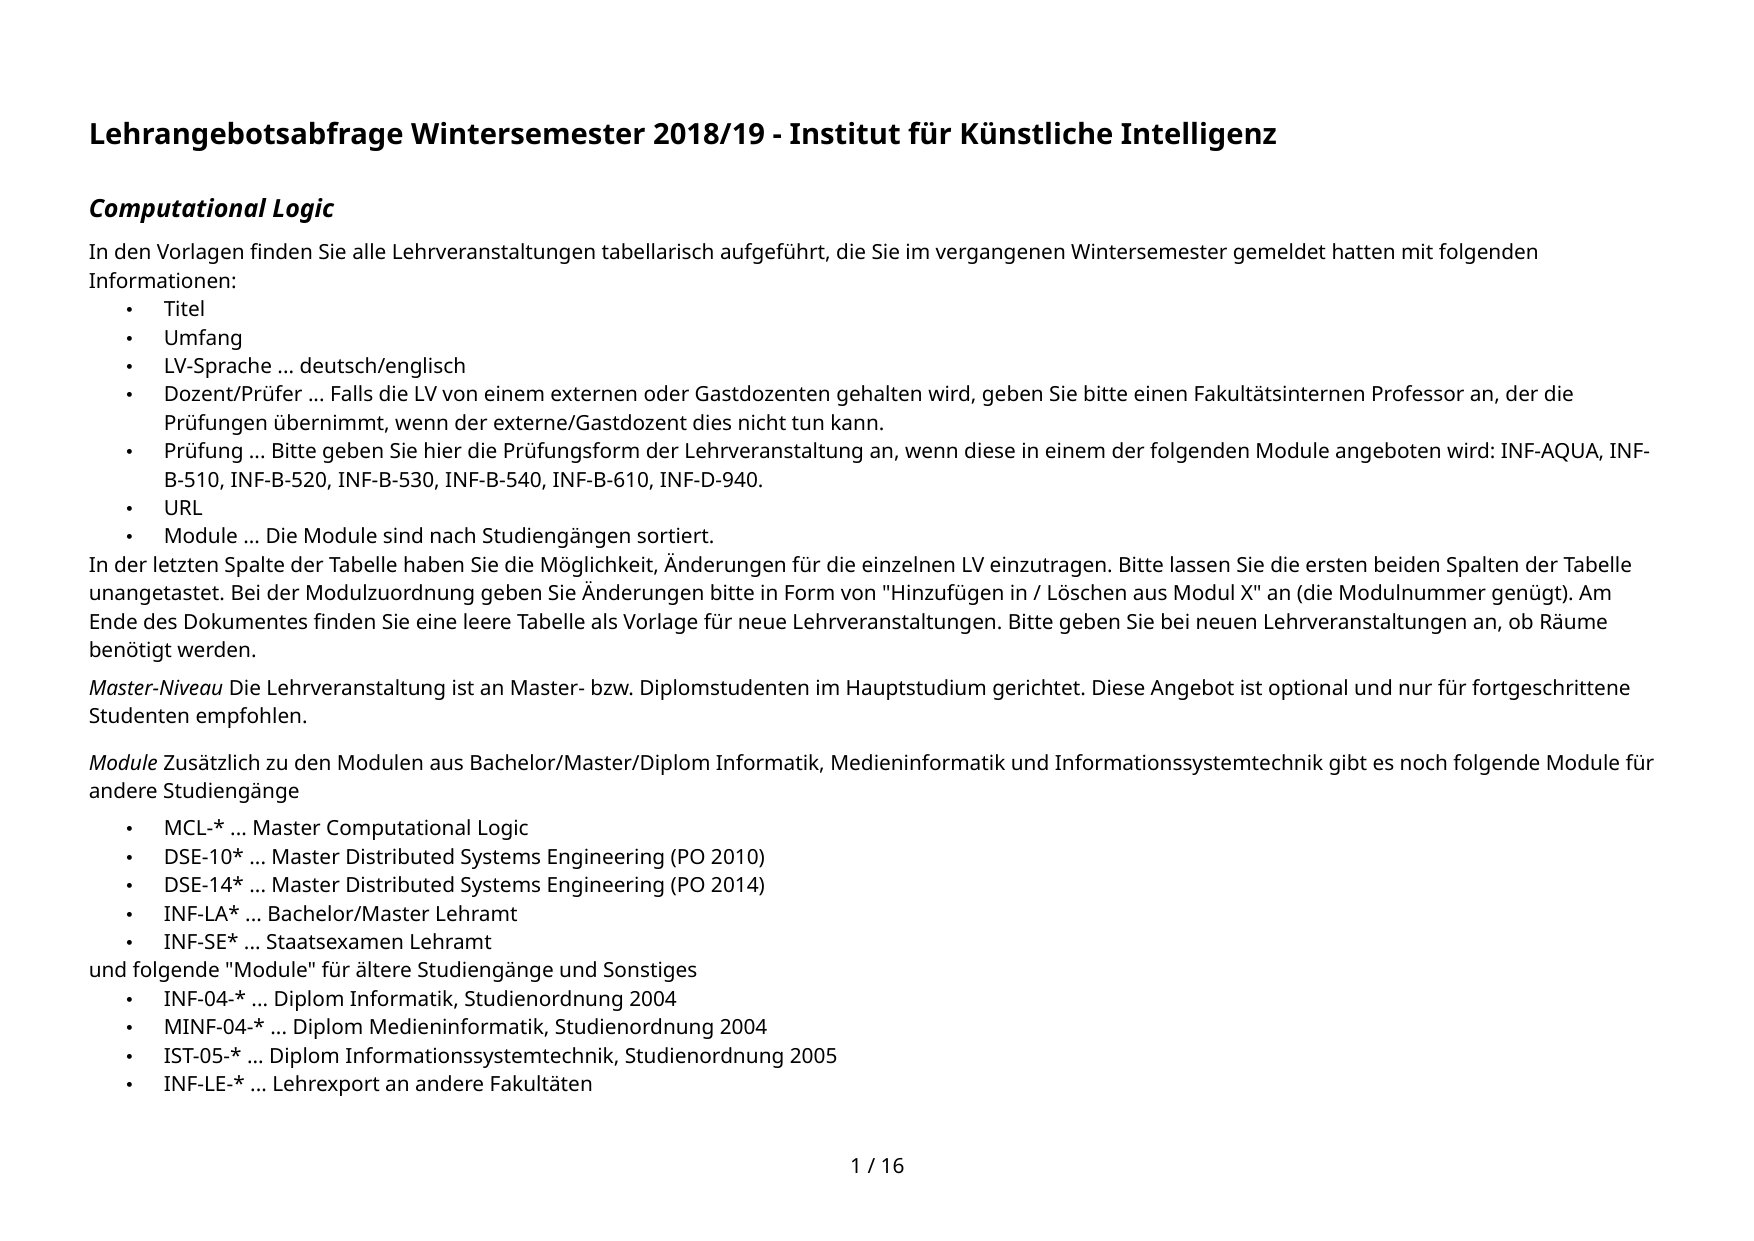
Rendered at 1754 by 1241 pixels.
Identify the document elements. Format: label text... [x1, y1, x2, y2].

text In den Vorlagen finden Sie alle Lehrveranstaltungen tabellarisch aufgeführt, die Sie im vergangenen Wintersemester gemeldet hatten mit folgenden Informationen: [88, 237, 1665, 294]
subtitle Lehrangebotsabfrage Wintersemester 2018/19 - Institut für Künstliche Intelligenz [88, 113, 1665, 153]
list MCL-* ... Master Computational Logic [126, 813, 1665, 842]
text Master-Niveau Die Lehrveranstaltung ist an Master- bzw. Diplomstudenten im Hauptstudium gerichtet. Diese Angebot ist optional und nur für fortgeschrittene Studenten empfohlen. [88, 673, 1665, 730]
list DSE-10* ... Master Distributed Systems Engineering (PO 2010) [126, 842, 1665, 870]
list IST-05-* ... Diplom Informationssystemtechnik, Studienordnung 2005 [126, 1041, 1665, 1069]
text und folgende "Module" für ältere Studiengänge und Sonstiges [88, 956, 1665, 984]
list Prüfung ... Bitte geben Sie hier die Prüfungsform der Lehrveranstaltung an, wenn diese in einem der folgenden Module angeboten wird: INF-AQUA, INF-B-510, INF-B-520, INF-B-530, INF-B-540, INF-B-610, INF-D-940. [126, 436, 1665, 493]
list Umfang [126, 323, 1665, 351]
subtitle Computational Logic [88, 191, 1665, 225]
text In der letzten Spalte der Tabelle haben Sie die Möglichkeit, Änderungen für die einzelnen LV einzutragen. Bitte lassen Sie die ersten beiden Spalten der Tabelle unangetastet. Bei der Modulzuordnung geben Sie Änderungen bitte in Form von "Hinzufügen in / Löschen aus Modul X" an (die Modulnummer genügt). Am Ende des Dokumentes finden Sie eine leere Tabelle als Vorlage für neue Lehrveranstaltungen. Bitte geben Sie bei neuen Lehrveranstaltungen an, ob Räume benötigt werden. [88, 550, 1665, 664]
list INF-LE-* ... Lehrexport an andere Fakultäten [126, 1069, 1665, 1098]
list INF-04-* ... Diplom Informatik, Studienordnung 2004 [126, 984, 1665, 1012]
list INF-SE* ... Staatsexamen Lehramt [126, 927, 1665, 956]
list DSE-14* ... Master Distributed Systems Engineering (PO 2014) [126, 870, 1665, 899]
list Module ... Die Module sind nach Studiengängen sortiert. [126, 522, 1665, 550]
list Dozent/Prüfer ... Falls die LV von einem externen oder Gastdozenten gehalten wird, geben Sie bitte einen Fakultätsinternen Professor an, der die Prüfungen übernimmt, wenn der externe/Gastdozent dies nicht tun kann. [126, 379, 1665, 436]
list MINF-04-* ... Diplom Medieninformatik, Studienordnung 2004 [126, 1012, 1665, 1041]
list Titel [126, 294, 1665, 323]
list INF-LA* ... Bachelor/Master Lehramt [126, 899, 1665, 927]
text Module Zusätzlich zu den Modulen aus Bachelor/Master/Diplom Informatik, Medieninformatik und Informationssystemtechnik gibt es noch folgende Module für andere Studiengänge [88, 748, 1665, 804]
list URL [126, 493, 1665, 522]
list LV-Sprache ... deutsch/englisch [126, 351, 1665, 379]
